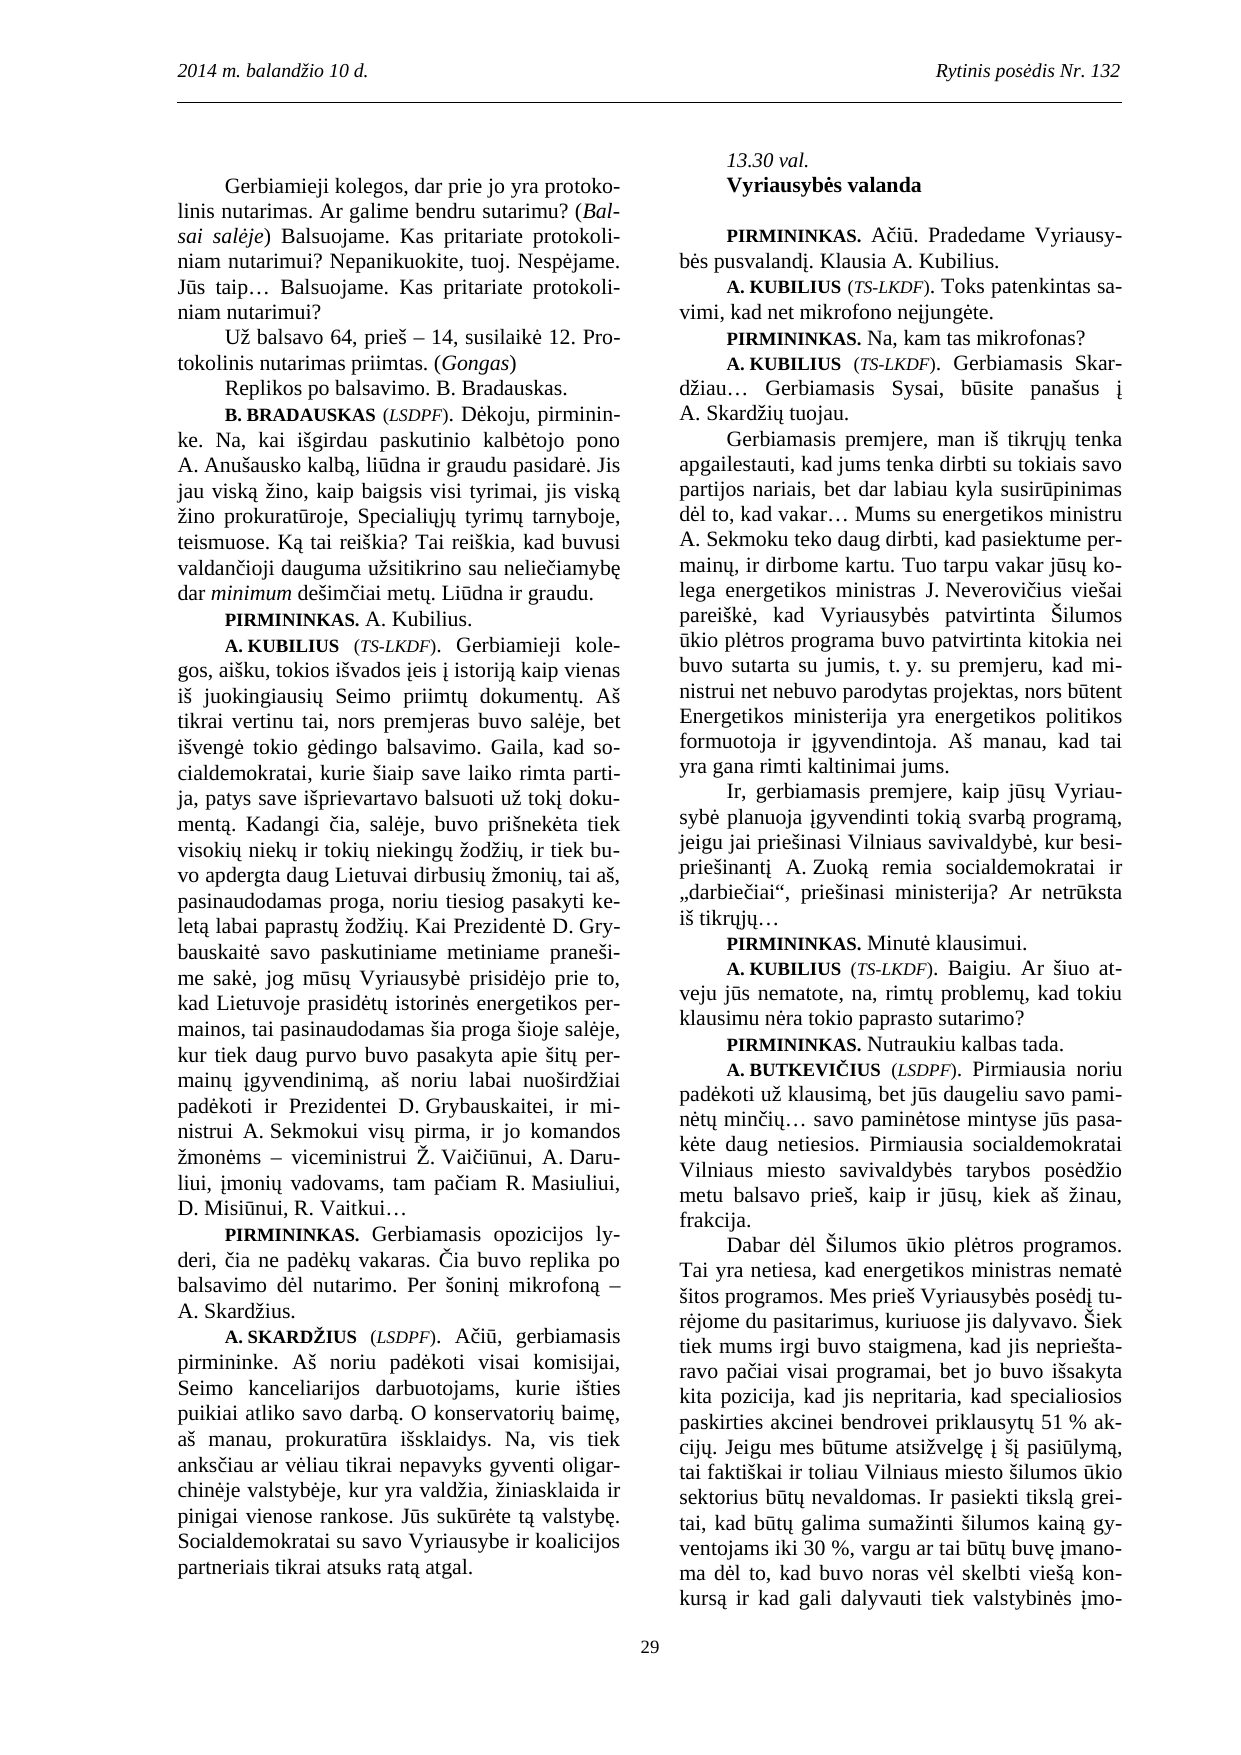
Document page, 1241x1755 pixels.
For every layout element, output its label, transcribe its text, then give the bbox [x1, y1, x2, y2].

text Ger­bia­ma­sis prem­je­re, man iš tik­rų­jų ten­ka ap­gai­les­tau­ti, kad jums ten­ka dirb­ti su to­kiais sa­vo par­ti­jos na­riais, bet dar la­biau ky­la su­si­rū­pi­ni­mas dėl to, kad va­kar… Mums su ener­ge­ti­kos mi­nist­ru A. Sek­mo­ku te­ko daug dirb­ti, kad pa­siek­tu­me per­mai­nų, ir dir­bo­me kar­tu. Tuo tar­pu va­kar jū­sų ko­le­ga ener­ge­ti­kos mi­nist­ras J. Ne­ve­ro­vi­čius vie­šai pa­reiš­kė, kad Vy­riau­sy­bės pa­tvir­tin­ta Ši­lu­mos ūkio plėt­ros pro­gra­ma bu­vo pa­tvir­tin­ta ki­to­kia nei bu­vo su­tar­ta su ju­mis, t. y. su prem­je­ru, kad mi­nist­rui net ne­bu­vo pa­ro­dy­tas pro­jek­tas, nors bū­tent Ener­ge­ti­kos mi­nis­te­ri­ja yra ener­ge­ti­kos po­li­ti­kos for­muo­to­ja ir įgy­ven­din­to­ja. Aš ma­nau, kad tai yra ga­na rim­ti kal­ti­ni­mai jums. [679, 426, 1122, 778]
text PIRMININKAS. Na, kam tas mik­ro­fo­nas? [679, 325, 1122, 350]
text Da­bar dėl Ši­lu­mos ūkio plėt­ros pro­gra­mos. Tai yra ne­tie­sa, kad ener­ge­ti­kos mi­nist­ras ne­ma­tė ši­tos pro­gra­mos. Mes prieš Vy­riau­sy­bės po­sė­dį tu­rė­jo­me du pa­si­ta­ri­mus, ku­riuo­se jis da­ly­va­vo. Šiek tiek mums ir­gi bu­vo staig­me­na, kad jis ne­pri­eš­ta­ra­vo pa­čiai vi­sai pro­gra­mai, bet jo bu­vo iš­sa­ky­ta ki­ta po­zi­ci­ja, kad jis ne­pri­ta­ria, kad spe­cia­lio­sios pa­skir­ties ak­ci­nei ben­dro­vei pri­klau­sy­tų 51 % ak­ci­jų. Jei­gu mes bū­tu­me at­si­žvel­gę į šį pa­siū­ly­mą, tai fak­tiš­kai ir to­liau Vil­niaus mies­to ši­lu­mos ūkio sek­to­rius bū­tų ne­val­do­mas. Ir pa­siek­ti tiks­lą grei­tai, kad bū­tų ga­li­ma su­ma­žin­ti ši­lu­mos kai­ną gy­ven­to­jams iki 30 %, var­gu ar tai bū­tų bu­vę įma­no­ma dėl to, kad bu­vo no­ras vėl skelb­ti vie­šą kon­kur­są ir kad ga­li da­ly­vau­ti tiek vals­ty­bi­nės įmo­ [679, 1232, 1122, 1610]
text Ir, ger­bia­ma­sis prem­je­re, kaip jū­sų Vy­riau­sy­bė pla­nuo­ja įgy­ven­din­ti to­kią svar­bą pro­gra­mą, jei­gu jai prie­ši­na­si Vil­niaus sa­vi­val­dy­bė, kur be­si­prie­ši­nan­tį A. Zuo­ką re­mia so­cial­de­mok­ra­tai ir „dar­bie­čiai“, prie­ši­na­si mi­nis­te­ri­ja? Ar ne­trūks­ta iš tik­rų­jų… [679, 778, 1122, 930]
text PIRMININKAS. Ačiū. Pra­de­da­me Vy­riau­sy­bės pus­va­lan­dį. Klau­sia A. Ku­bi­lius. [679, 222, 1122, 273]
text Re­pli­kos po bal­sa­vi­mo. B. Bra­daus­kas. [177, 375, 620, 401]
text A. KUBILIUS (TS-LKDF). Bai­giu. Ar šiuo at­ve­ju jūs ne­ma­to­te, na, rim­tų pro­ble­mų, kad to­kiu klau­si­mu nė­ra to­kio pa­pras­to su­ta­ri­mo? [679, 955, 1122, 1031]
text PIRMININKAS. A. Ku­bi­lius. [177, 606, 620, 632]
text PIRMININKAS. Nu­trau­kiu kal­bas ta­da. [679, 1031, 1122, 1056]
text PIRMININKAS. Ger­bia­ma­sis opo­zi­ci­jos ly­deri, čia ne pa­dė­kų va­ka­ras. Čia bu­vo re­pli­ka po bal­sa­vi­mo dėl nu­ta­ri­mo. Per šo­ni­nį mik­ro­fo­ną – A. Skar­džius. [177, 1221, 620, 1323]
text 13.30 val. [726, 148, 1122, 172]
text A. SKARDŽIUS (LSDPF). Ačiū, ger­bia­ma­sis pir­mi­nin­ke. Aš no­riu pa­dė­ko­ti vi­sai ko­mi­si­jai, Sei­mo kan­ce­lia­ri­jos dar­buo­to­jams, ku­rie iš­ties pui­kiai at­li­ko sa­vo dar­bą. O kon­ser­va­to­rių bai­mę, aš ma­nau, pro­ku­ra­tū­ra iš­sklai­dys. Na, vis tiek anks­čiau ar vė­liau tik­rai ne­pa­vyks gy­ven­ti oli­gar­chi­nė­je vals­ty­bė­je, kur yra val­džia, ži­niask­lai­da ir pi­ni­gai vie­no­se ran­ko­se. Jūs su­kū­rė­te tą vals­ty­bę. So­cial­de­mok­ra­tai su sa­vo Vy­riau­sy­be ir ko­a­li­ci­jos part­ne­riais tik­rai at­suks ra­tą at­gal. [177, 1323, 620, 1580]
text Ger­bia­mie­ji ko­le­gos, dar prie jo yra pro­to­ko­li­nis nu­ta­ri­mas. Ar ga­li­me ben­dru su­ta­ri­mu? (Bal­sai sa­lė­je) Bal­suo­ja­me. Kas pri­ta­ria­te pro­to­ko­li­niam nu­ta­ri­mui? Ne­pa­ni­kuo­ki­te, tuoj. Ne­spė­ja­me. Jūs taip… Bal­suo­ja­me. Kas pri­ta­ria­te pro­to­ko­li­niam nu­ta­ri­mui? [177, 173, 620, 324]
text Vy­riau­sy­bės va­lan­da [679, 172, 1122, 197]
text PIRMININKAS. Mi­nu­tė klau­si­mui. [679, 930, 1122, 955]
text A. KUBILIUS (TS-LKDF). Toks pa­ten­kin­tas sa­vi­mi, kad net mik­ro­fo­no ne­įjun­gė­te. [679, 273, 1122, 325]
text B. BRADAUSKAS (LSDPF). Dė­ko­ju, pir­mi­nin­ke. Na, kai iš­gir­dau pas­ku­ti­nio kal­bė­to­jo po­no A. Anu­šaus­ko kal­bą, liūd­na ir grau­du pa­si­da­rė. Jis jau vis­ką ži­no, kaip baig­sis vi­si ty­ri­mai, jis vis­ką ži­no pro­ku­ra­tū­ro­je, Spe­cia­lių­jų ty­ri­mų tar­ny­bo­je, teis­muo­se. Ką tai reiš­kia? Tai reiš­kia, kad bu­vu­si val­dan­čio­ji dau­gu­ma už­si­tik­ri­no sau ne­lie­čia­my­bę dar mi­ni­mum de­šim­čiai me­tų. Liūd­na ir grau­du. [177, 401, 620, 606]
text A. BUTKEVIČIUS (LSDPF). Pir­miau­sia no­riu pa­dė­ko­ti už klau­si­mą, bet jūs dau­ge­liu sa­vo pa­mi­nė­tų min­čių… sa­vo pa­mi­nė­to­se min­ty­se jūs pa­sa­kė­te daug ne­tie­sios. Pir­miau­sia so­cial­de­mok­ra­tai Vil­niaus mies­to sa­vi­val­dy­bės ta­ry­bos po­sė­džio me­tu bal­sa­vo prieš, kaip ir jū­sų, kiek aš ži­nau, frak­ci­ja. [679, 1056, 1122, 1232]
text Už bal­sa­vo 64, prieš – 14, su­si­lai­kė 12. Pro­to­ko­li­nis nu­ta­ri­mas pri­im­tas. (Gon­gas) [177, 324, 620, 375]
text A. KUBILIUS (TS-LKDF). Ger­bia­ma­sis Skar­džiau… Ger­bia­ma­sis Sy­sai, bū­si­te pa­na­šus į A. Skar­džių tuo­jau. [679, 350, 1122, 426]
text A. KUBILIUS (TS-LKDF). Ger­bia­mie­ji ko­le­gos, aiš­ku, to­kios iš­va­dos įeis į is­to­ri­ją kaip vie­nas iš juo­kin­giau­sių Sei­mo pri­im­tų do­ku­men­tų. Aš tik­rai ver­ti­nu tai, nors prem­je­ras bu­vo sa­lė­je, bet iš­ven­gė to­kio gė­din­go bal­sa­vi­mo. Gai­la, kad so­cial­de­mok­ra­tai, ku­rie šiaip sa­ve lai­ko rim­ta par­ti­ja, pa­tys sa­ve iš­prie­var­ta­vo bal­suo­ti už to­kį do­ku­men­tą. Ka­dan­gi čia, sa­lė­je, bu­vo pri­šne­kė­ta tiek vi­so­kių nie­kų ir to­kių nie­kin­gų žo­džių, ir tiek bu­vo ap­derg­ta daug Lie­tu­vai dir­bu­sių žmo­nių, tai aš, pa­si­nau­do­da­mas pro­ga, no­riu tie­siog pa­sa­ky­ti ke­le­tą la­bai pa­pras­tų žo­džių. Kai Pre­zi­den­tė D. Gry­baus­kai­tė sa­vo pas­ku­ti­nia­me me­ti­nia­me pra­ne­ši­me sa­kė, jog mū­sų Vy­riau­sy­bė pri­si­dė­jo prie to, kad Lie­tu­vo­je pra­si­dė­tų is­to­ri­nės ener­ge­ti­kos per­mai­nos, tai pa­si­nau­do­da­mas šia pro­ga šio­je sa­lė­je, kur tiek daug pur­vo bu­vo pa­sa­ky­ta apie ši­tų per­mai­nų įgy­ven­di­ni­mą, aš no­riu la­bai nuo­šir­džiai pa­dė­ko­ti ir Pre­zi­den­tei D. Gry­baus­kai­tei, ir mi­nist­rui A. Sek­mo­kui vi­sų pir­ma, ir jo ko­man­dos žmo­nėms – vi­ce­mi­nist­rui Ž. Vai­čiū­nui, A. Da­ru­liui, įmo­nių va­do­vams, tam pa­čiam R. Ma­siu­liui, D. Mi­siū­nui, R. Vait­kui… [177, 632, 620, 1221]
